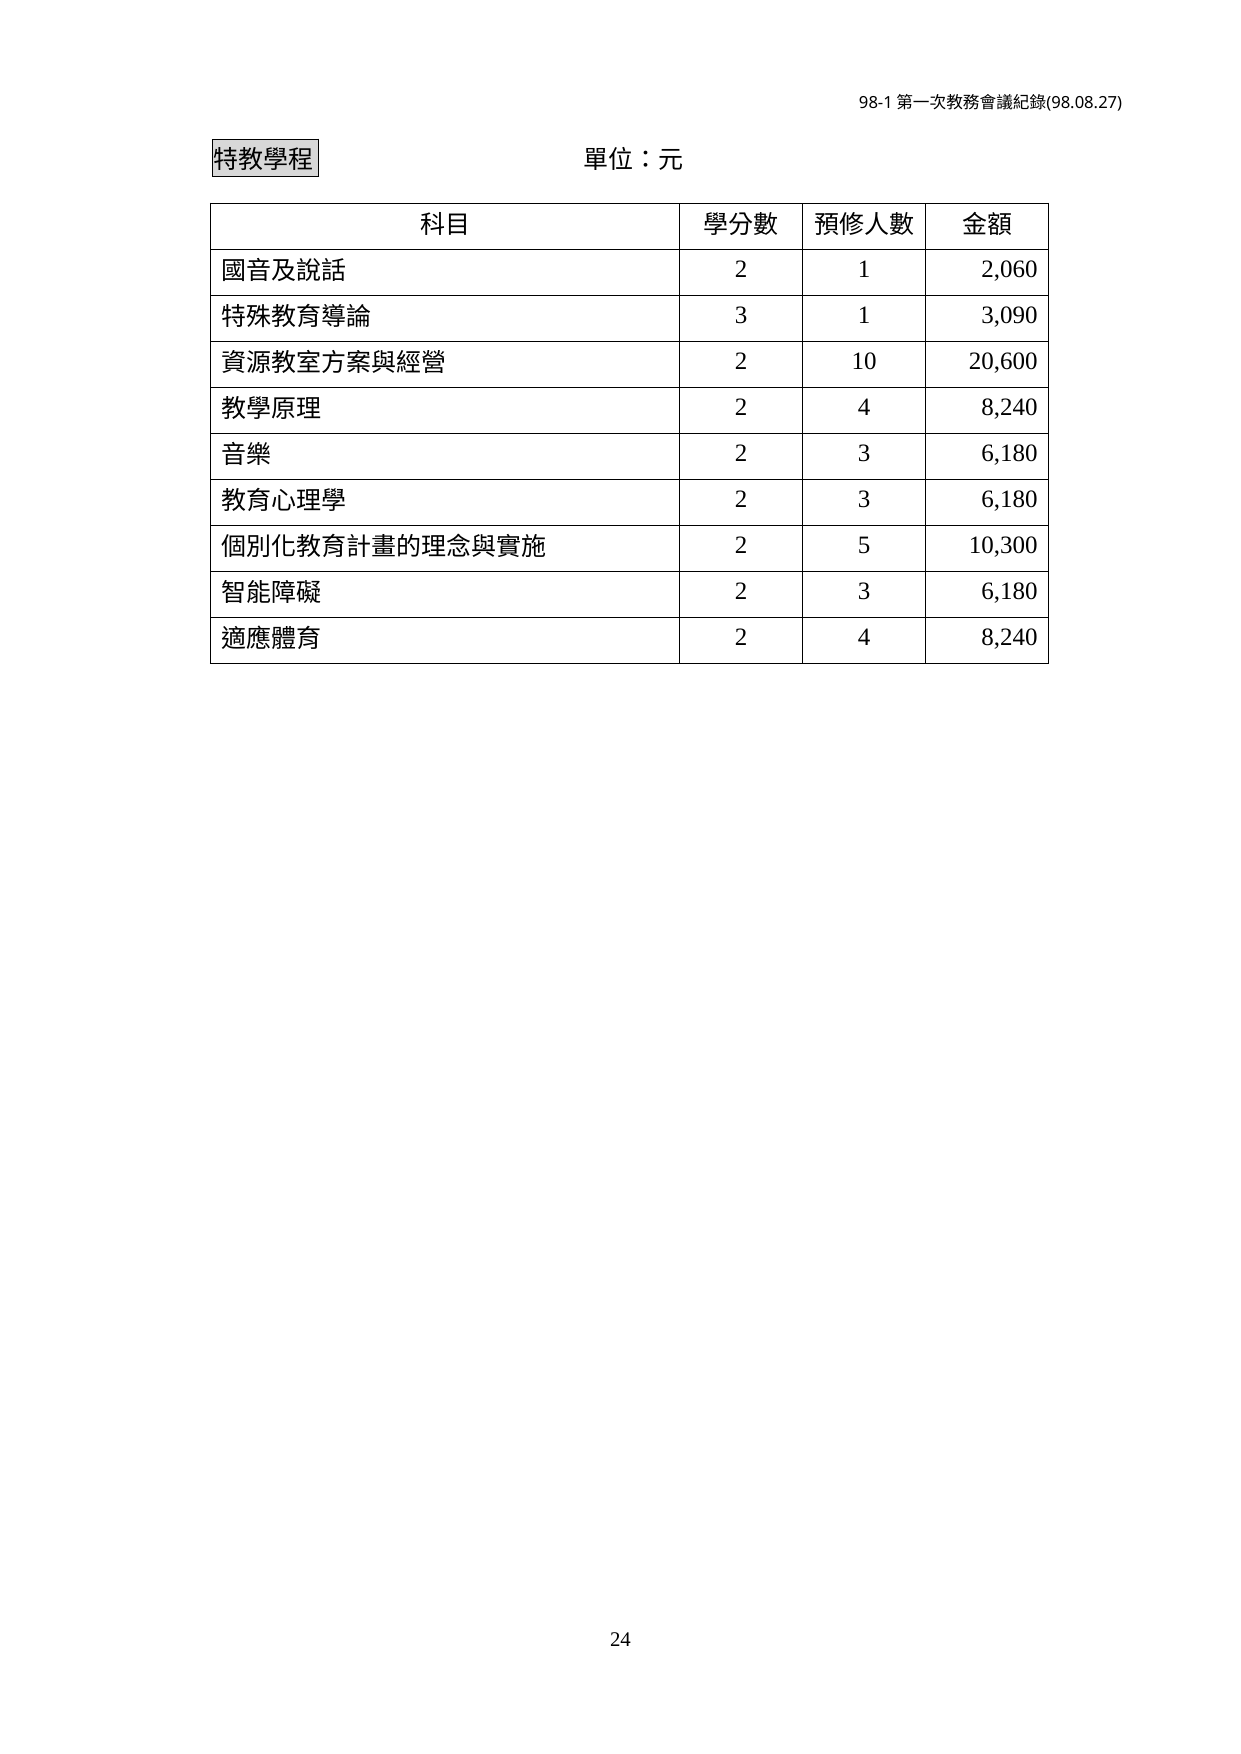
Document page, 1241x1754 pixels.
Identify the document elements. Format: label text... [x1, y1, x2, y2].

table_cell 智能障礙 [211, 572, 679, 617]
table_header 金額 [926, 204, 1048, 249]
table_cell 20,600 [926, 342, 1048, 387]
table_cell 10 [803, 342, 925, 387]
table_cell 2 [680, 572, 802, 617]
table_cell 10,300 [926, 526, 1048, 571]
table_cell 適應體育 [211, 618, 679, 663]
table_header 預修人數 [803, 204, 925, 249]
table_cell 3 [803, 480, 925, 525]
table_cell 8,240 [926, 618, 1048, 663]
table_cell 5 [803, 526, 925, 571]
table_cell 個別化教育計畫的理念與實施 [211, 526, 679, 571]
table_cell 2 [680, 618, 802, 663]
table_cell 4 [803, 388, 925, 433]
table_cell 2 [680, 342, 802, 387]
table_cell 2,060 [926, 250, 1048, 295]
text 特教學程 單位：元 [193, 120, 1122, 195]
table_cell 6,180 [926, 572, 1048, 617]
table_cell 特殊教育導論 [211, 296, 679, 341]
table_header 科目 [211, 204, 679, 249]
table_cell 教育心理學 [211, 480, 679, 525]
table_cell 教學原理 [211, 388, 679, 433]
table_cell 2 [680, 526, 802, 571]
table_cell 6,180 [926, 434, 1048, 479]
table_cell 3 [803, 572, 925, 617]
table_cell 2 [680, 434, 802, 479]
table_cell 2 [680, 388, 802, 433]
table_cell 6,180 [926, 480, 1048, 525]
table_cell 音樂 [211, 434, 679, 479]
table_cell 8,240 [926, 388, 1048, 433]
table_cell 2 [680, 250, 802, 295]
table_cell 1 [803, 250, 925, 295]
table_cell 3 [803, 434, 925, 479]
table_cell 3 [680, 296, 802, 341]
table_header 學分數 [680, 204, 802, 249]
table_cell 1 [803, 296, 925, 341]
table_cell 2 [680, 480, 802, 525]
table_cell 3,090 [926, 296, 1048, 341]
table_cell 國音及說話 [211, 250, 679, 295]
table_cell 4 [803, 618, 925, 663]
table_cell 資源教室方案與經營 [211, 342, 679, 387]
